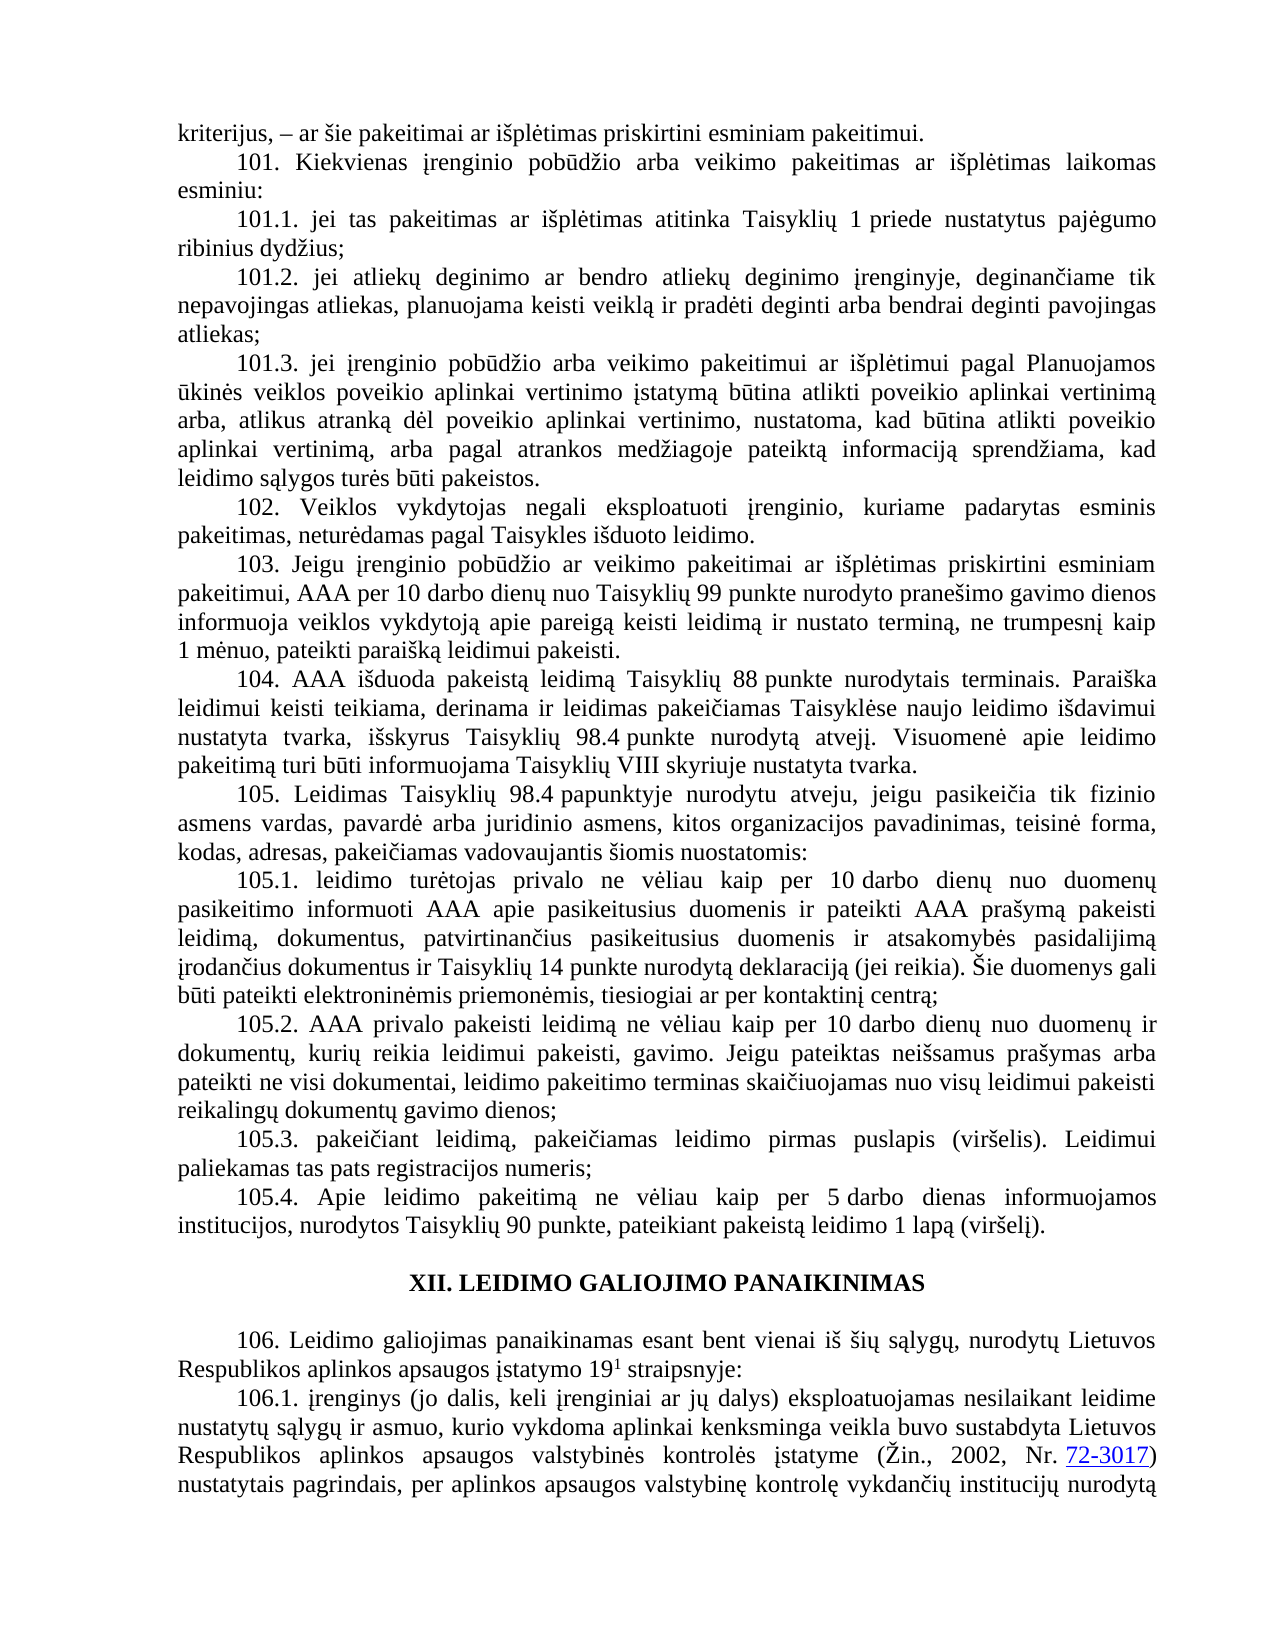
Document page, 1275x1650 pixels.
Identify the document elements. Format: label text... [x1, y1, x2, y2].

text 103. Jeigu įrenginio pobūdžio ar veikimo pakeitimai ar išplėtimas priskirtini esminiam pakeitimui, AAA per 10 darbo dienų nuo Taisyklių 99 punkte nurodyto pranešimo gavimo dienos informuoja veiklos vykdytoją apie pareigą keisti leidimą ir nustato terminą, ne trumpesnį kaip 1 mėnuo, pateikti paraišką leidimui pakeisti. [177, 549, 1157, 664]
text 101. Kiekvienas įrenginio pobūdžio arba veikimo pakeitimas ar išplėtimas laikomas esminiu: [177, 147, 1157, 204]
text 106.1. įrenginys (jo dalis, keli įrenginiai ar jų dalys) eksploatuojamas nesilaikant leidime nustatytų sąlygų ir asmuo, kurio vykdoma aplinkai kenksminga veikla buvo sustabdyta Lietuvos Respublikos aplinkos apsaugos valstybinės kontrolės įstatyme (Žin., 2002, Nr. 72-3017) nustatytais pagrindais, per aplinkos apsaugos valstybinę kontrolę vykdančių institucijų nurodytą [177, 1383, 1157, 1498]
text 105.2. AAA privalo pakeisti leidimą ne vėliau kaip per 10 darbo dienų nuo duomenų ir dokumentų, kurių reikia leidimui pakeisti, gavimo. Jeigu pateiktas neišsamus prašymas arba pateikti ne visi dokumentai, leidimo pakeitimo terminas skaičiuojamas nuo visų leidimui pakeisti reikalingų dokumentų gavimo dienos; [177, 1009, 1157, 1124]
text 105.1. leidimo turėtojas privalo ne vėliau kaip per 10 darbo dienų nuo duomenų pasikeitimo informuoti AAA apie pasikeitusius duomenis ir pateikti AAA prašymą pakeisti leidimą, dokumentus, patvirtinančius pasikeitusius duomenis ir atsakomybės pasidalijimą įrodančius dokumentus ir Taisyklių 14 punkte nurodytą deklaraciją (jei reikia). Šie duomenys gali būti pateikti elektroninėmis priemonėmis, tiesiogiai ar per kontaktinį centrą; [177, 866, 1157, 1009]
text 104. AAA išduoda pakeistą leidimą Taisyklių 88 punkte nurodytais terminais. Paraiška leidimui keisti teikiama, derinama ir leidimas pakeičiamas Taisyklėse naujo leidimo išdavimui nustatyta tvarka, išskyrus Taisyklių 98.4 punkte nurodytą atvejį. Visuomenė apie leidimo pakeitimą turi būti informuojama Taisyklių VIII skyriuje nustatyta tvarka. [177, 664, 1157, 779]
text 101.2. jei atliekų deginimo ar bendro atliekų deginimo įrenginyje, deginančiame tik nepavojingas atliekas, planuojama keisti veiklą ir pradėti deginti arba bendrai deginti pavojingas atliekas; [177, 262, 1157, 348]
text XII. LEIDIMO GALIOJIMO PANAIKINIMAS [177, 1268, 1157, 1297]
text 105. Leidimas Taisyklių 98.4 papunktyje nurodytu atveju, jeigu pasikeičia tik fizinio asmens vardas, pavardė arba juridinio asmens, kitos organizacijos pavadinimas, teisinė forma, kodas, adresas, pakeičiamas vadovaujantis šiomis nuostatomis: [177, 779, 1157, 866]
text 105.4. Apie leidimo pakeitimą ne vėliau kaip per 5 darbo dienas informuojamos institucijos, nurodytos Taisyklių 90 punkte, pateikiant pakeistą leidimo 1 lapą (viršelį). [177, 1182, 1157, 1239]
text kriterijus, – ar šie pakeitimai ar išplėtimas priskirtini esminiam pakeitimui. [177, 118, 1157, 147]
text 106. Leidimo galiojimas panaikinamas esant bent vienai iš šių sąlygų, nurodytų Lietuvos Respublikos aplinkos apsaugos įstatymo 191 straipsnyje: [177, 1326, 1157, 1383]
text 101.3. jei įrenginio pobūdžio arba veikimo pakeitimui ar išplėtimui pagal Planuojamos ūkinės veiklos poveikio aplinkai vertinimo įstatymą būtina atlikti poveikio aplinkai vertinimą arba, atlikus atranką dėl poveikio aplinkai vertinimo, nustatoma, kad būtina atlikti poveikio aplinkai vertinimą, arba pagal atrankos medžiagoje pateiktą informaciją sprendžiama, kad leidimo sąlygos turės būti pakeistos. [177, 348, 1157, 492]
text 102. Veiklos vykdytojas negali eksploatuoti įrenginio, kuriame padarytas esminis pakeitimas, neturėdamas pagal Taisykles išduoto leidimo. [177, 492, 1157, 549]
text 101.1. jei tas pakeitimas ar išplėtimas atitinka Taisyklių 1 priede nustatytus pajėgumo ribinius dydžius; [177, 204, 1157, 262]
text 105.3. pakeičiant leidimą, pakeičiamas leidimo pirmas puslapis (viršelis). Leidimui paliekamas tas pats registracijos numeris; [177, 1124, 1157, 1182]
